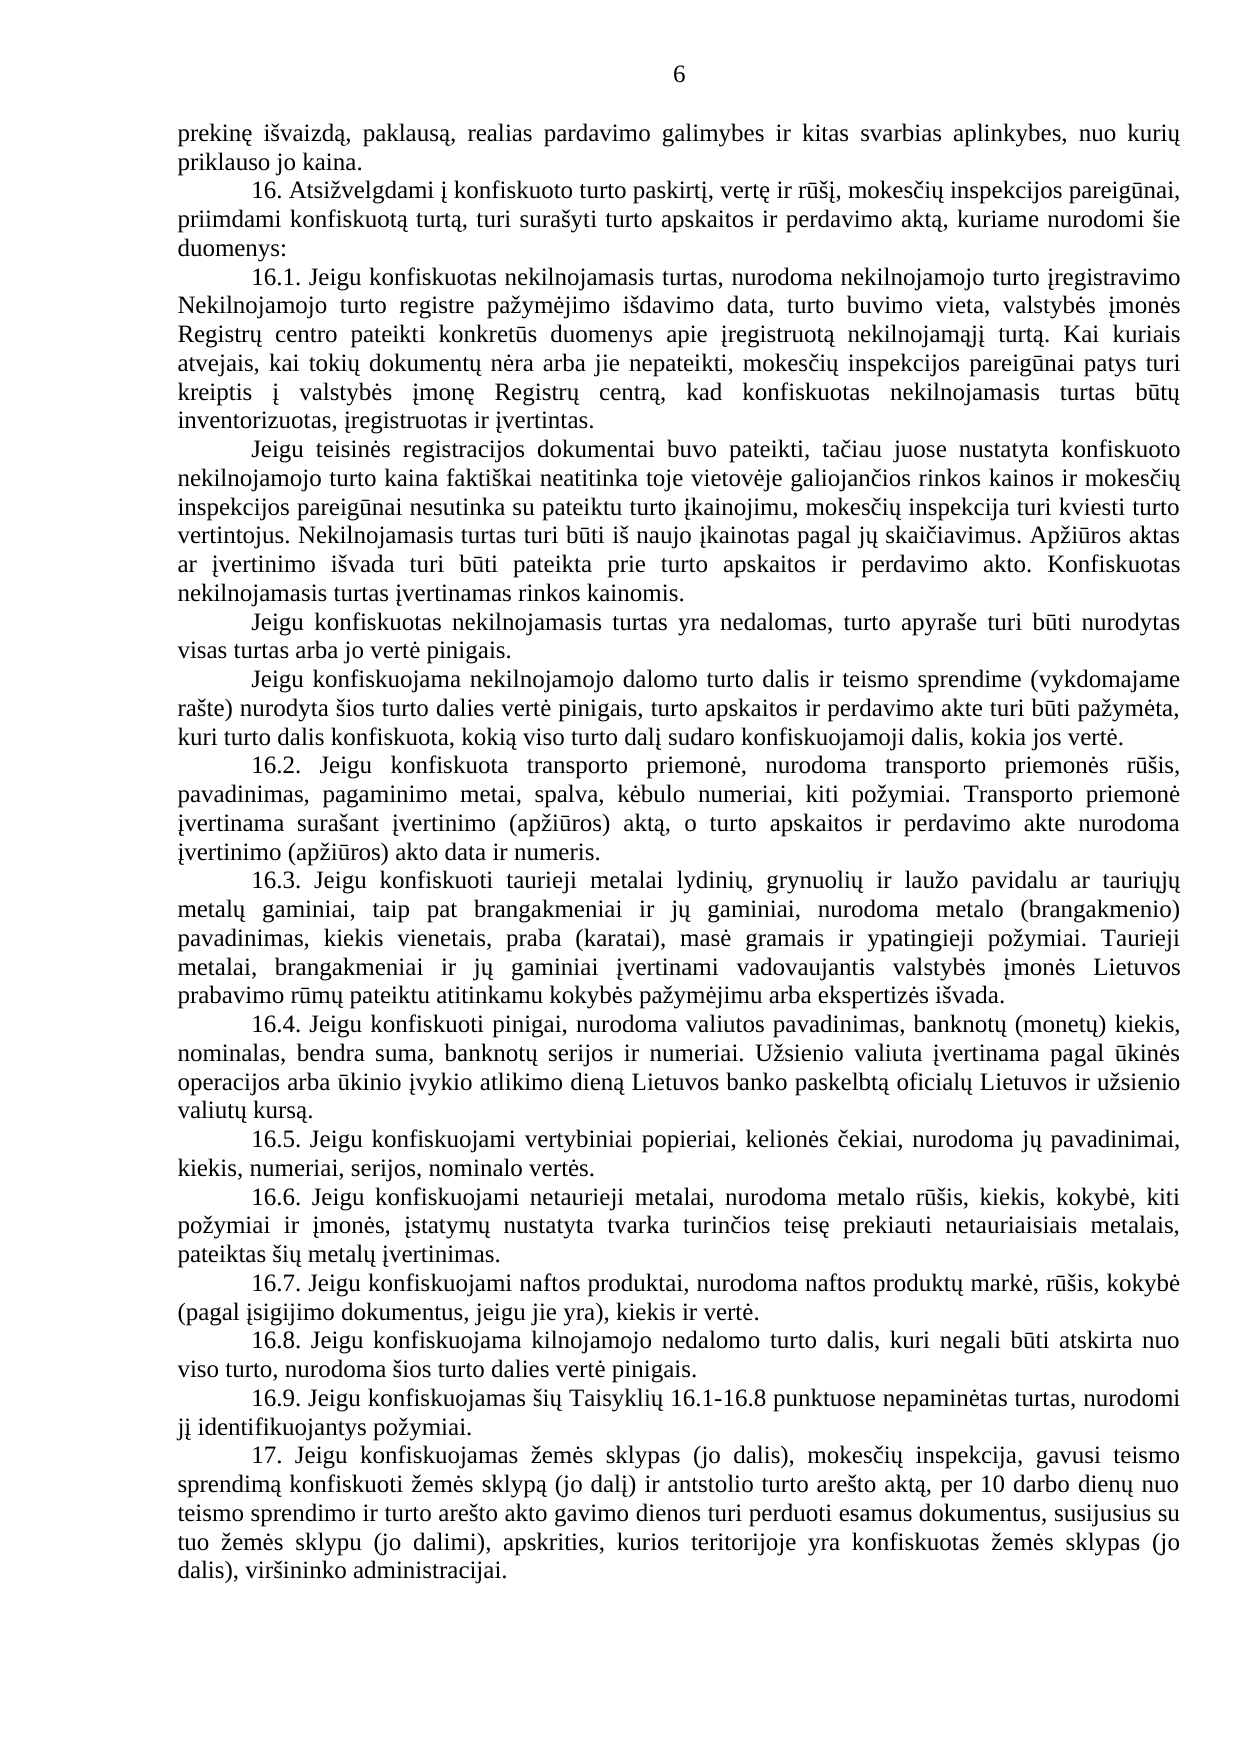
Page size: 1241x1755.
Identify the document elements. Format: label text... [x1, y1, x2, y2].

text 16.6. Jeigu konfiskuojami netaurieji metalai, nurodoma metalo rūšis, kiekis, kokybė, kiti požymiai ir įmonės, įstatymų nustatyta tvarka turinčios teisę prekiauti netauriaisiais metalais, pateiktas šių metalų įvertinimas. [177, 1182, 1181, 1268]
text 16.1. Jeigu konfiskuotas nekilnojamasis turtas, nurodoma nekilnojamojo turto įregistravimo Nekilnojamojo turto registre pažymėjimo išdavimo data, turto buvimo vieta, valstybės įmonės Registrų centro pateikti konkretūs duomenys apie įregistruotą nekilnojamąjį turtą. Kai kuriais atvejais, kai tokių dokumentų nėra arba jie nepateikti, mokesčių inspekcijos pareigūnai patys turi kreiptis į valstybės įmonę Registrų centrą, kad konfiskuotas nekilnojamasis turtas būtų inventorizuotas, įregistruotas ir įvertintas. [177, 262, 1181, 434]
text prekinę išvaizdą, paklausą, realias pardavimo galimybes ir kitas svarbias aplinkybes, nuo kurių priklauso jo kaina. [177, 118, 1181, 176]
text 16. Atsižvelgdami į konfiskuoto turto paskirtį, vertę ir rūšį, mokesčių inspekcijos pareigūnai, priimdami konfiskuotą turtą, turi surašyti turto apskaitos ir perdavimo aktą, kuriame nurodomi šie duomenys: [177, 176, 1181, 262]
text 16.4. Jeigu konfiskuoti pinigai, nurodoma valiutos pavadinimas, banknotų (monetų) kiekis, nominalas, bendra suma, banknotų serijos ir numeriai. Užsienio valiuta įvertinama pagal ūkinės operacijos arba ūkinio įvykio atlikimo dieną Lietuvos banko paskelbtą oficialų Lietuvos ir užsienio valiutų kursą. [177, 1009, 1181, 1124]
text Jeigu konfiskuojama nekilnojamojo dalomo turto dalis ir teismo sprendime (vykdomajame rašte) nurodyta šios turto dalies vertė pinigais, turto apskaitos ir perdavimo akte turi būti pažymėta, kuri turto dalis konfiskuota, kokią viso turto dalį sudaro konfiskuojamoji dalis, kokia jos vertė. [177, 664, 1181, 751]
text 16.9. Jeigu konfiskuojamas šių Taisyklių 16.1-16.8 punktuose nepaminėtas turtas, nurodomi jį identifikuojantys požymiai. [177, 1383, 1181, 1441]
text 16.2. Jeigu konfiskuota transporto priemonė, nurodoma transporto priemonės rūšis, pavadinimas, pagaminimo metai, spalva, kėbulo numeriai, kiti požymiai. Transporto priemonė įvertinama surašant įvertinimo (apžiūros) aktą, o turto apskaitos ir perdavimo akte nurodoma įvertinimo (apžiūros) akto data ir numeris. [177, 751, 1181, 866]
text 16.3. Jeigu konfiskuoti taurieji metalai lydinių, grynuolių ir laužo pavidalu ar tauriųjų metalų gaminiai, taip pat brangakmeniai ir jų gaminiai, nurodoma metalo (brangakmenio) pavadinimas, kiekis vienetais, praba (karatai), masė gramais ir ypatingieji požymiai. Taurieji metalai, brangakmeniai ir jų gaminiai įvertinami vadovaujantis valstybės įmonės Lietuvos prabavimo rūmų pateiktu atitinkamu kokybės pažymėjimu arba ekspertizės išvada. [177, 866, 1181, 1009]
text 16.7. Jeigu konfiskuojami naftos produktai, nurodoma naftos produktų markė, rūšis, kokybė (pagal įsigijimo dokumentus, jeigu jie yra), kiekis ir vertė. [177, 1268, 1181, 1326]
text Jeigu konfiskuotas nekilnojamasis turtas yra nedalomas, turto apyraše turi būti nurodytas visas turtas arba jo vertė pinigais. [177, 607, 1181, 664]
text 16.8. Jeigu konfiskuojama kilnojamojo nedalomo turto dalis, kuri negali būti atskirta nuo viso turto, nurodoma šios turto dalies vertė pinigais. [177, 1326, 1181, 1383]
text 17. Jeigu konfiskuojamas žemės sklypas (jo dalis), mokesčių inspekcija, gavusi teismo sprendimą konfiskuoti žemės sklypą (jo dalį) ir antstolio turto arešto aktą, per 10 darbo dienų nuo teismo sprendimo ir turto arešto akto gavimo dienos turi perduoti esamus dokumentus, susijusius su tuo žemės sklypu (jo dalimi), apskrities, kurios teritorijoje yra konfiskuotas žemės sklypas (jo dalis), viršininko administracijai. [177, 1441, 1181, 1584]
text 16.5. Jeigu konfiskuojami vertybiniai popieriai, kelionės čekiai, nurodoma jų pavadinimai, kiekis, numeriai, serijos, nominalo vertės. [177, 1124, 1181, 1182]
text Jeigu teisinės registracijos dokumentai buvo pateikti, tačiau juose nustatyta konfiskuoto nekilnojamojo turto kaina faktiškai neatitinka toje vietovėje galiojančios rinkos kainos ir mokesčių inspekcijos pareigūnai nesutinka su pateiktu turto įkainojimu, mokesčių inspekcija turi kviesti turto vertintojus. Nekilnojamasis turtas turi būti iš naujo įkainotas pagal jų skaičiavimus. Apžiūros aktas ar įvertinimo išvada turi būti pateikta prie turto apskaitos ir perdavimo akto. Konfiskuotas nekilnojamasis turtas įvertinamas rinkos kainomis. [177, 434, 1181, 607]
